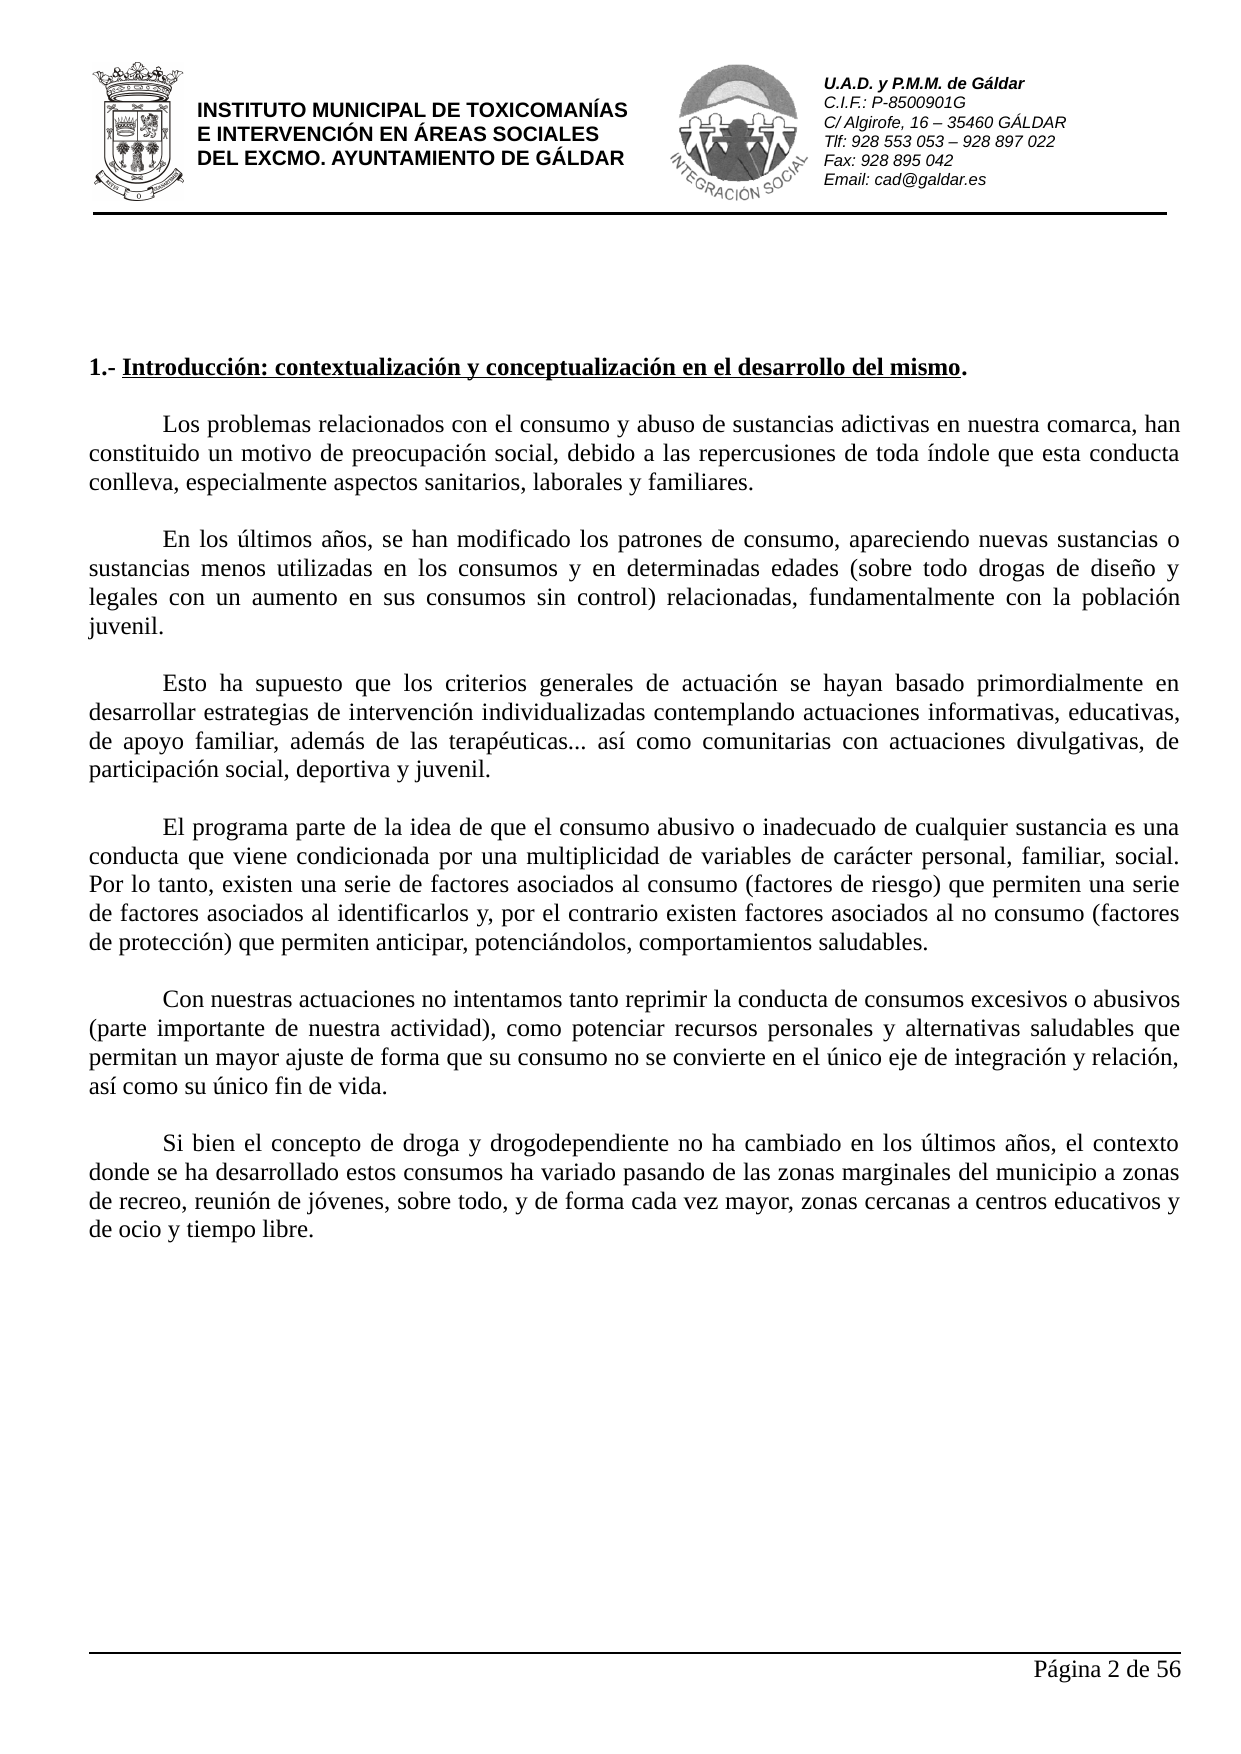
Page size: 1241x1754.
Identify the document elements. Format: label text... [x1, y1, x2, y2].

text Con nuestras actuaciones no intentamos tanto reprimir la conducta de consumos excesivos o abusivos (parte importante de nuestra actividad), como potenciar recursos personales y alternativas saludables que permitan un mayor ajuste de forma que su consumo no se convierte en el único eje de integración y relación, así como su único fin de vida. [88, 984, 1181, 1099]
text 1.- Introducción: contextualización y conceptualización en el desarrollo del mismo. [88, 352, 1181, 381]
text El programa parte de la idea de que el consumo abusivo o inadecuado de cualquier sustancia es una conducta que viene condicionada por una multiplicidad de variables de carácter personal, familiar, social. Por lo tanto, existen una serie de factores asociados al consumo (factores de riesgo) que permiten una serie de factores asociados al identificarlos y, por el contrario existen factores asociados al no consumo (factores de protección) que permiten anticipar, potenciándolos, comportamientos saludables. [88, 812, 1181, 956]
picture [92, 62, 184, 201]
text Si bien el concepto de droga y drogodependiente no ha cambiado en los últimos años, el contexto donde se ha desarrollado estos consumos ha variado pasando de las zonas marginales del municipio a zonas de recreo, reunión de jóvenes, sobre todo, y de forma cada vez mayor, zonas cercanas a centros educativos y de ocio y tiempo libre. [88, 1128, 1181, 1243]
text En los últimos años, se han modificado los patrones de consumo, apareciendo nuevas sustancias o sustancias menos utilizadas en los consumos y en determinadas edades (sobre todo drogas de diseño y legales con un aumento en sus consumos sin control) relacionadas, fundamentalmente con la población juvenil. [88, 524, 1181, 639]
text Los problemas relacionados con el consumo y abuso de sustancias adictivas en nuestra comarca, han constituido un motivo de preocupación social, debido a las repercusiones de toda índole que esta conducta conlleva, especialmente aspectos sanitarios, laborales y familiares. [88, 409, 1181, 496]
text Esto ha supuesto que los criterios generales de actuación se hayan basado primordialmente en desarrollar estrategias de intervención individualizadas contemplando actuaciones informativas, educativas, de apoyo familiar, además de las terapéuticas... así como comunitarias con actuaciones divulgativas, de participación social, deportiva y juvenil. [88, 668, 1181, 783]
